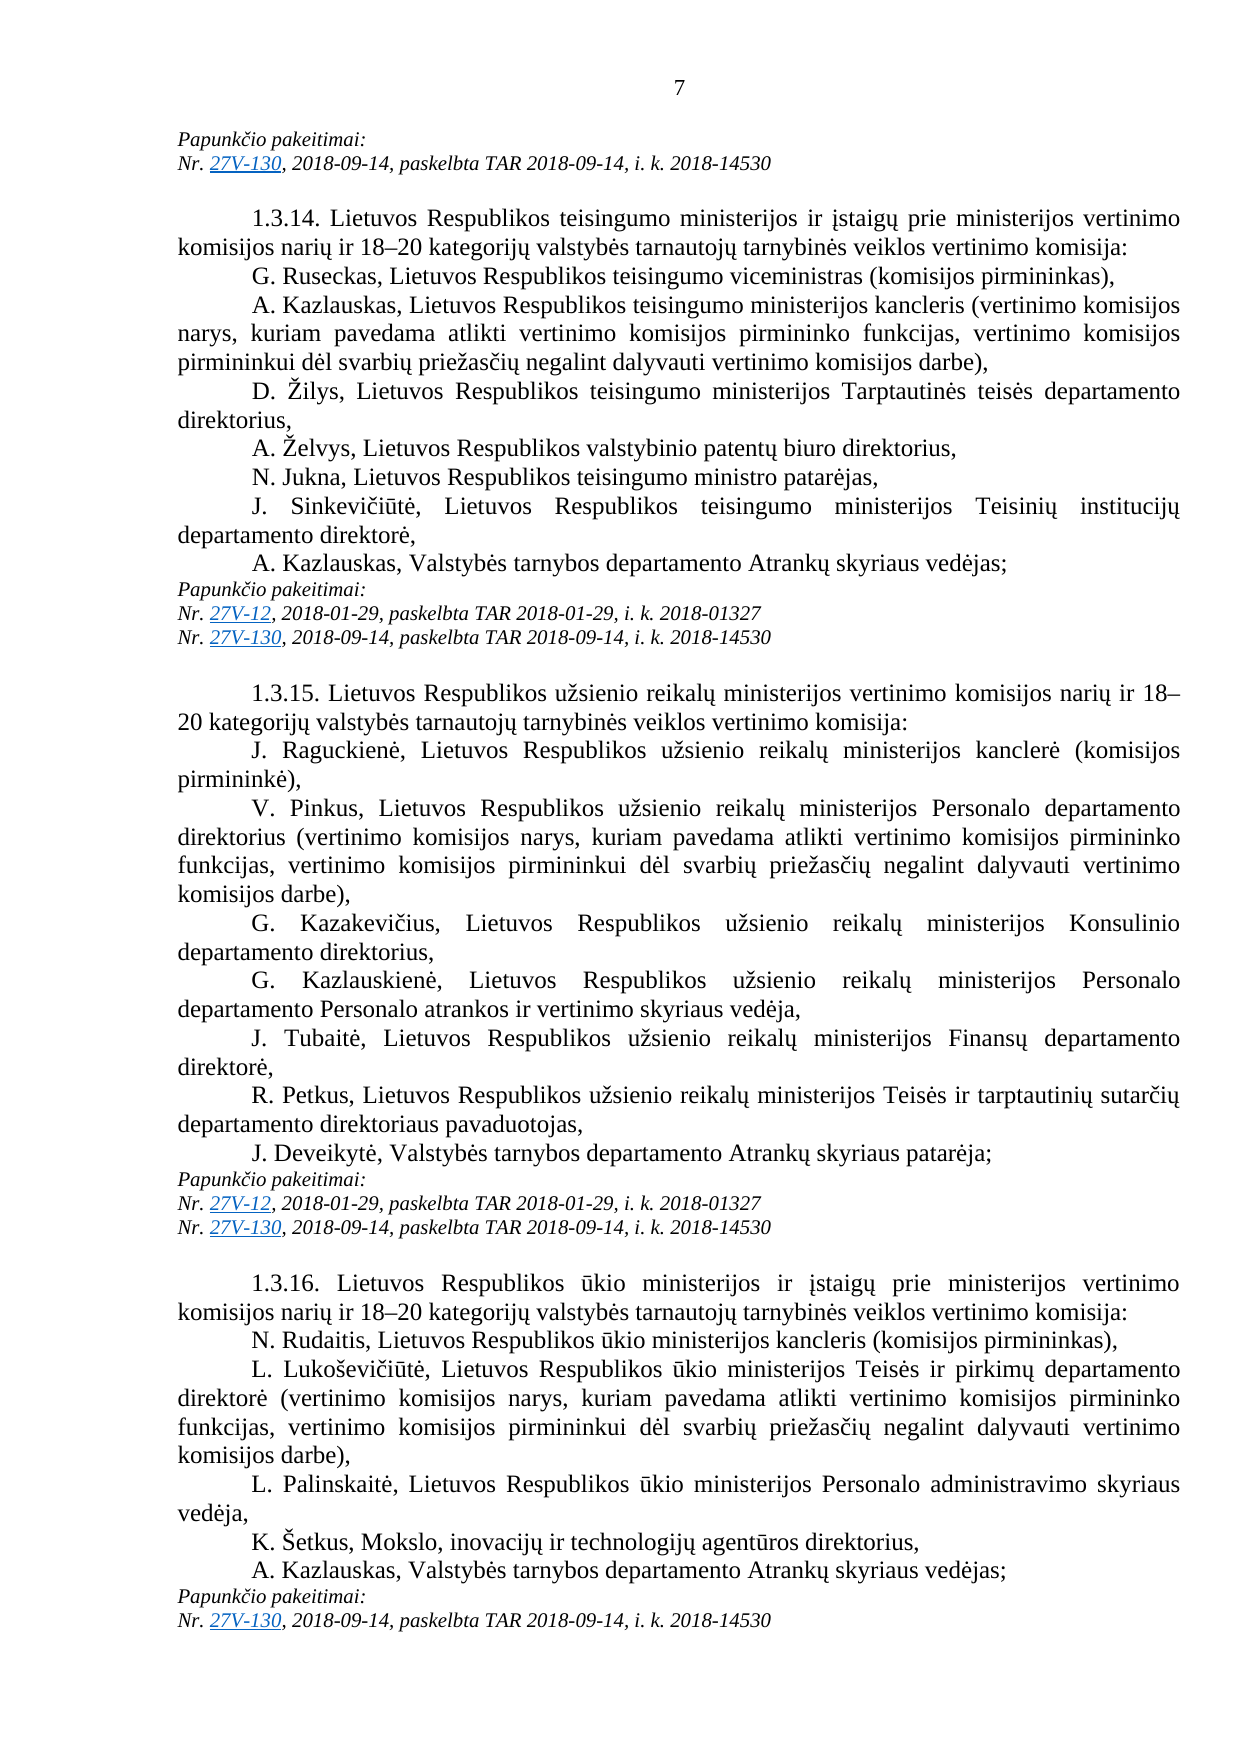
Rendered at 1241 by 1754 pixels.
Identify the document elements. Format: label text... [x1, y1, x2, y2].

text J. Tubaitė, Lietuvos Respublikos užsienio reikalų ministerijos Finansų departamento direktorė, [177, 1023, 1181, 1081]
text 1.3.16. Lietuvos Respublikos ūkio ministerijos ir įstaigų prie ministerijos vertinimo komisijos narių ir 18–20 kategorijų valstybės tarnautojų tarnybinės veiklos vertinimo komisija: [177, 1268, 1181, 1325]
text L. Palinskaitė, Lietuvos Respublikos ūkio ministerijos Personalo administravimo skyriaus vedėja, [177, 1469, 1181, 1527]
text Nr. 27V-130, 2018-09-14, paskelbta TAR 2018-09-14, i. k. 2018-14530 [177, 151, 1181, 175]
text N. Jukna, Lietuvos Respublikos teisingumo ministro patarėjas, [177, 462, 1181, 491]
text A. Kazlauskas, Valstybės tarnybos departamento Atrankų skyriaus vedėjas; [177, 548, 1181, 577]
text N. Rudaitis, Lietuvos Respublikos ūkio ministerijos kancleris (komisijos pirmininkas), [177, 1325, 1181, 1354]
text Nr. 27V-130, 2018-09-14, paskelbta TAR 2018-09-14, i. k. 2018-14530 [177, 1215, 1181, 1239]
text A. Želvys, Lietuvos Respublikos valstybinio patentų biuro direktorius, [177, 433, 1181, 462]
text A. Kazlauskas, Lietuvos Respublikos teisingumo ministerijos kancleris (vertinimo komisijos narys, kuriam pavedama atlikti vertinimo komisijos pirmininko funkcijas, vertinimo komisijos pirmininkui dėl svarbių priežasčių negalint dalyvauti vertinimo komisijos darbe), [177, 290, 1181, 376]
text Nr. 27V-12, 2018-01-29, paskelbta TAR 2018-01-29, i. k. 2018-01327 [177, 601, 1181, 625]
text Nr. 27V-130, 2018-09-14, paskelbta TAR 2018-09-14, i. k. 2018-14530 [177, 625, 1181, 649]
text J. Deveikytė, Valstybės tarnybos departamento Atrankų skyriaus patarėja; [177, 1138, 1181, 1167]
text D. Žilys, Lietuvos Respublikos teisingumo ministerijos Tarptautinės teisės departamento direktorius, [177, 376, 1181, 433]
text J. Sinkevičiūtė, Lietuvos Respublikos teisingumo ministerijos Teisinių institucijų departamento direktorė, [177, 491, 1181, 548]
text Papunkčio pakeitimai: [177, 127, 1181, 151]
text Nr. 27V-130, 2018-09-14, paskelbta TAR 2018-09-14, i. k. 2018-14530 [177, 1608, 1181, 1632]
text L. Lukoševičiūtė, Lietuvos Respublikos ūkio ministerijos Teisės ir pirkimų departamento direktorė (vertinimo komisijos narys, kuriam pavedama atlikti vertinimo komisijos pirmininko funkcijas, vertinimo komisijos pirmininkui dėl svarbių priežasčių negalint dalyvauti vertinimo komisijos darbe), [177, 1354, 1181, 1469]
text G. Kazakevičius, Lietuvos Respublikos užsienio reikalų ministerijos Konsulinio departamento direktorius, [177, 908, 1181, 966]
text G. Ruseckas, Lietuvos Respublikos teisingumo viceministras (komisijos pirmininkas), [177, 261, 1181, 290]
text R. Petkus, Lietuvos Respublikos užsienio reikalų ministerijos Teisės ir tarptautinių sutarčių departamento direktoriaus pavaduotojas, [177, 1081, 1181, 1138]
text V. Pinkus, Lietuvos Respublikos užsienio reikalų ministerijos Personalo departamento direktorius (vertinimo komisijos narys, kuriam pavedama atlikti vertinimo komisijos pirmininko funkcijas, vertinimo komisijos pirmininkui dėl svarbių priežasčių negalint dalyvauti vertinimo komisijos darbe), [177, 793, 1181, 908]
text Nr. 27V-12, 2018-01-29, paskelbta TAR 2018-01-29, i. k. 2018-01327 [177, 1191, 1181, 1215]
text K. Šetkus, Mokslo, inovacijų ir technologijų agentūros direktorius, [177, 1527, 1181, 1555]
text Papunkčio pakeitimai: [177, 577, 1181, 601]
text A. Kazlauskas, Valstybės tarnybos departamento Atrankų skyriaus vedėjas; [177, 1555, 1181, 1584]
text J. Raguckienė, Lietuvos Respublikos užsienio reikalų ministerijos kanclerė (komisijos pirmininkė), [177, 736, 1181, 793]
text G. Kazlauskienė, Lietuvos Respublikos užsienio reikalų ministerijos Personalo departamento Personalo atrankos ir vertinimo skyriaus vedėja, [177, 966, 1181, 1023]
text 1.3.14. Lietuvos Respublikos teisingumo ministerijos ir įstaigų prie ministerijos vertinimo komisijos narių ir 18–20 kategorijų valstybės tarnautojų tarnybinės veiklos vertinimo komisija: [177, 203, 1181, 261]
text 1.3.15. Lietuvos Respublikos užsienio reikalų ministerijos vertinimo komisijos narių ir 18–20 kategorijų valstybės tarnautojų tarnybinės veiklos vertinimo komisija: [177, 678, 1181, 736]
text Papunkčio pakeitimai: [177, 1584, 1181, 1608]
text Papunkčio pakeitimai: [177, 1167, 1181, 1191]
